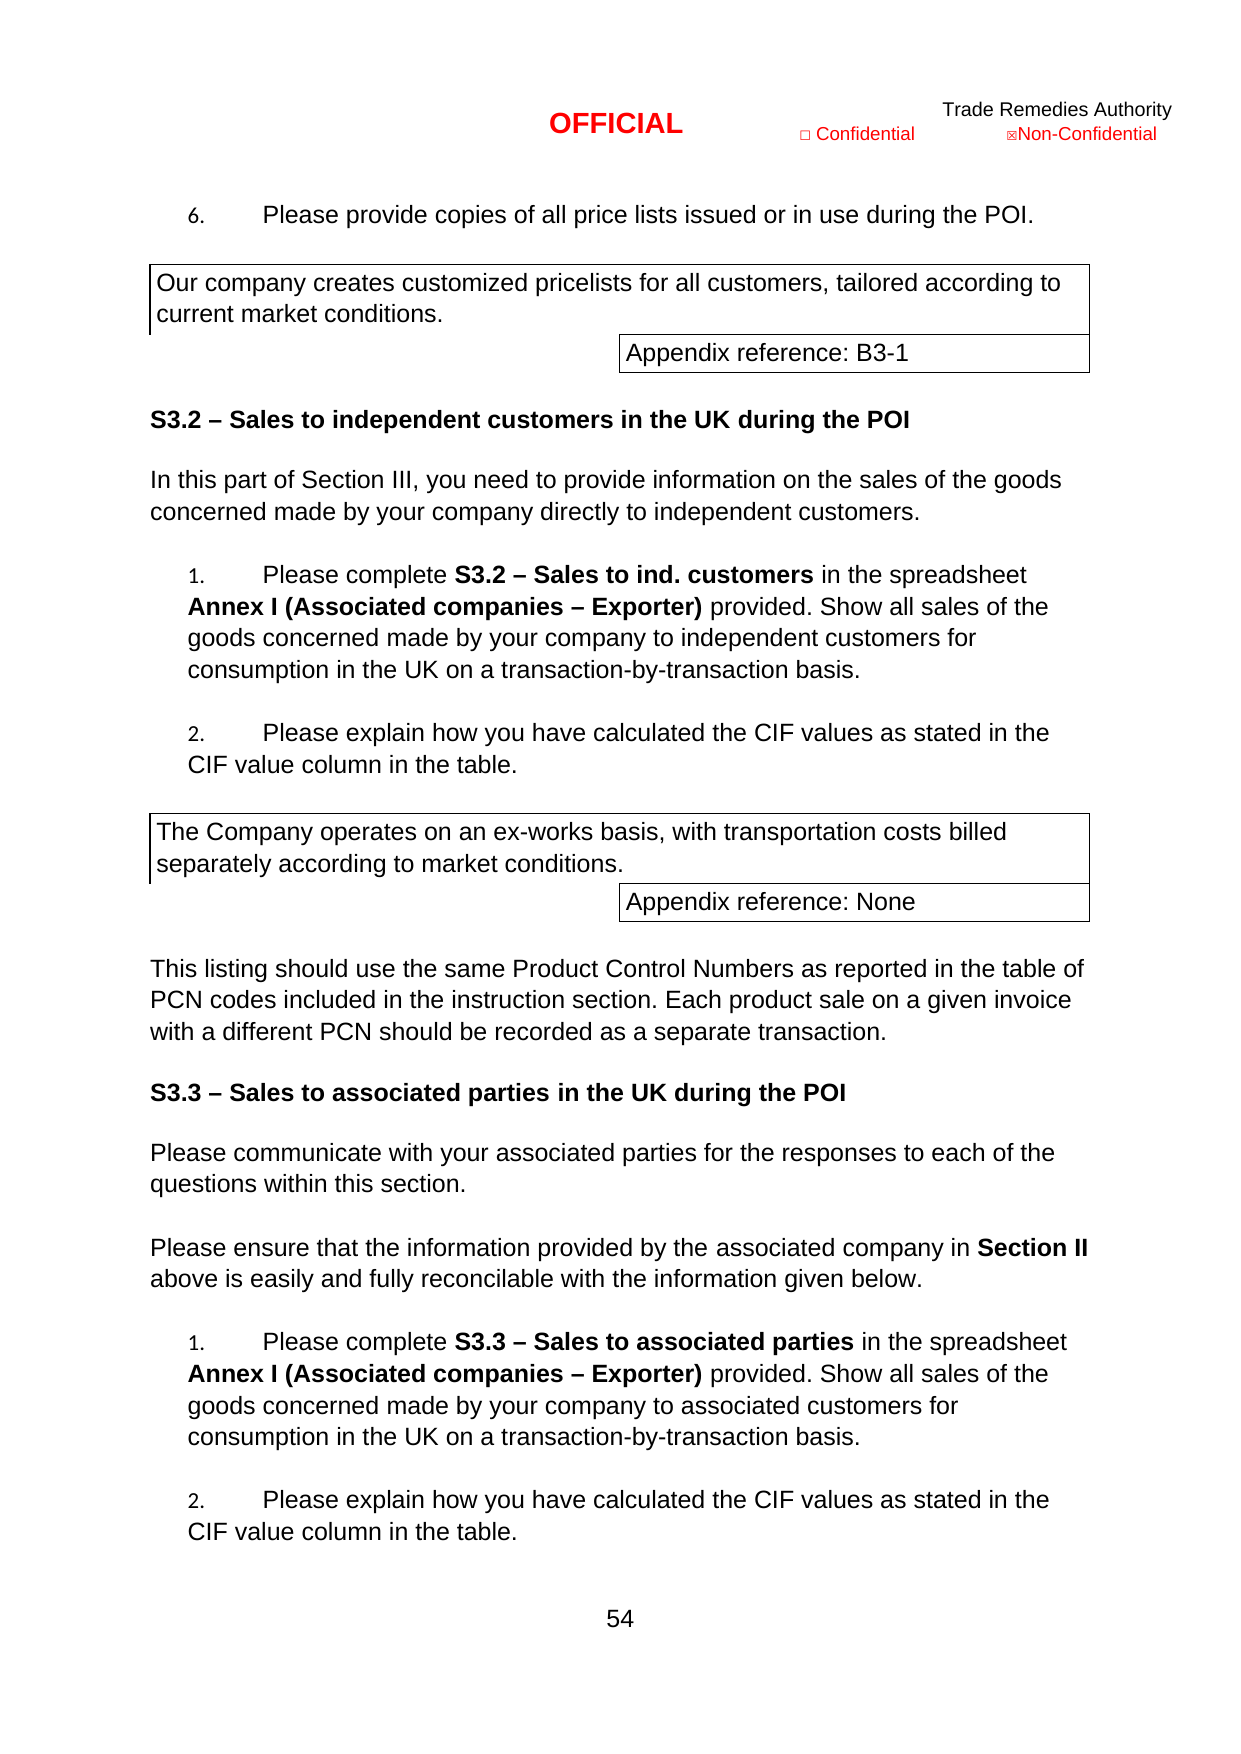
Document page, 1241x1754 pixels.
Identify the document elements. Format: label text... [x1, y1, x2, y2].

subtitle S3.2 – Sales to independent customers in the UK during the POI [150, 405, 1090, 433]
table_header The Company operates on an ex-works basis, with transportation costs billed separately according to market conditions. [151, 814, 1089, 883]
table_cell Appendix reference: B3-1 [620, 335, 1089, 372]
table_cell [150, 884, 619, 921]
list Please explain how you have calculated the CIF values as stated in the CIF value column in the table. [187, 718, 1090, 779]
text Please communicate with your associated parties for the responses to each of the questions within this section. [150, 1138, 1090, 1198]
text This listing should use the same Product Control Numbers as reported in the table of PCN codes included in the instruction section. Each product sale on a given invoice with a different PCN should be recorded as a separate transaction. [150, 954, 1090, 1046]
text In this part of Section III, you need to provide information on the sales of the goods concerned made by your company directly to independent customers. [150, 465, 1090, 525]
table_cell [150, 335, 619, 372]
table_cell Appendix reference: None [620, 884, 1089, 921]
table_header Our company creates customized pricelists for all customers, tailored according to current market conditions. [151, 265, 1089, 334]
subtitle S3.3 – Sales to associated parties in the UK during the POI [150, 1077, 1090, 1106]
list Please complete S3.3 – Sales to associated parties in the spreadsheet Annex I (Associated companies – Exporter) provided. Show all sales of the goods concerned made by your company to associated customers for consumption in the UK on a transaction-by-transaction basis. [187, 1327, 1090, 1451]
list Please explain how you have calculated the CIF values as stated in the CIF value column in the table. [187, 1485, 1090, 1546]
list Please complete S3.2 – Sales to ind. customers in the spreadsheet Annex I (Associated companies – Exporter) provided. Show all sales of the goods concerned made by your company to independent customers for consumption in the UK on a transaction-by-transaction basis. [187, 560, 1090, 683]
list Please provide copies of all price lists issued or in use during the POI. [187, 200, 1090, 229]
text Please ensure that the information provided by the associated company in Section II above is easily and fully reconcilable with the information given below. [150, 1232, 1090, 1293]
